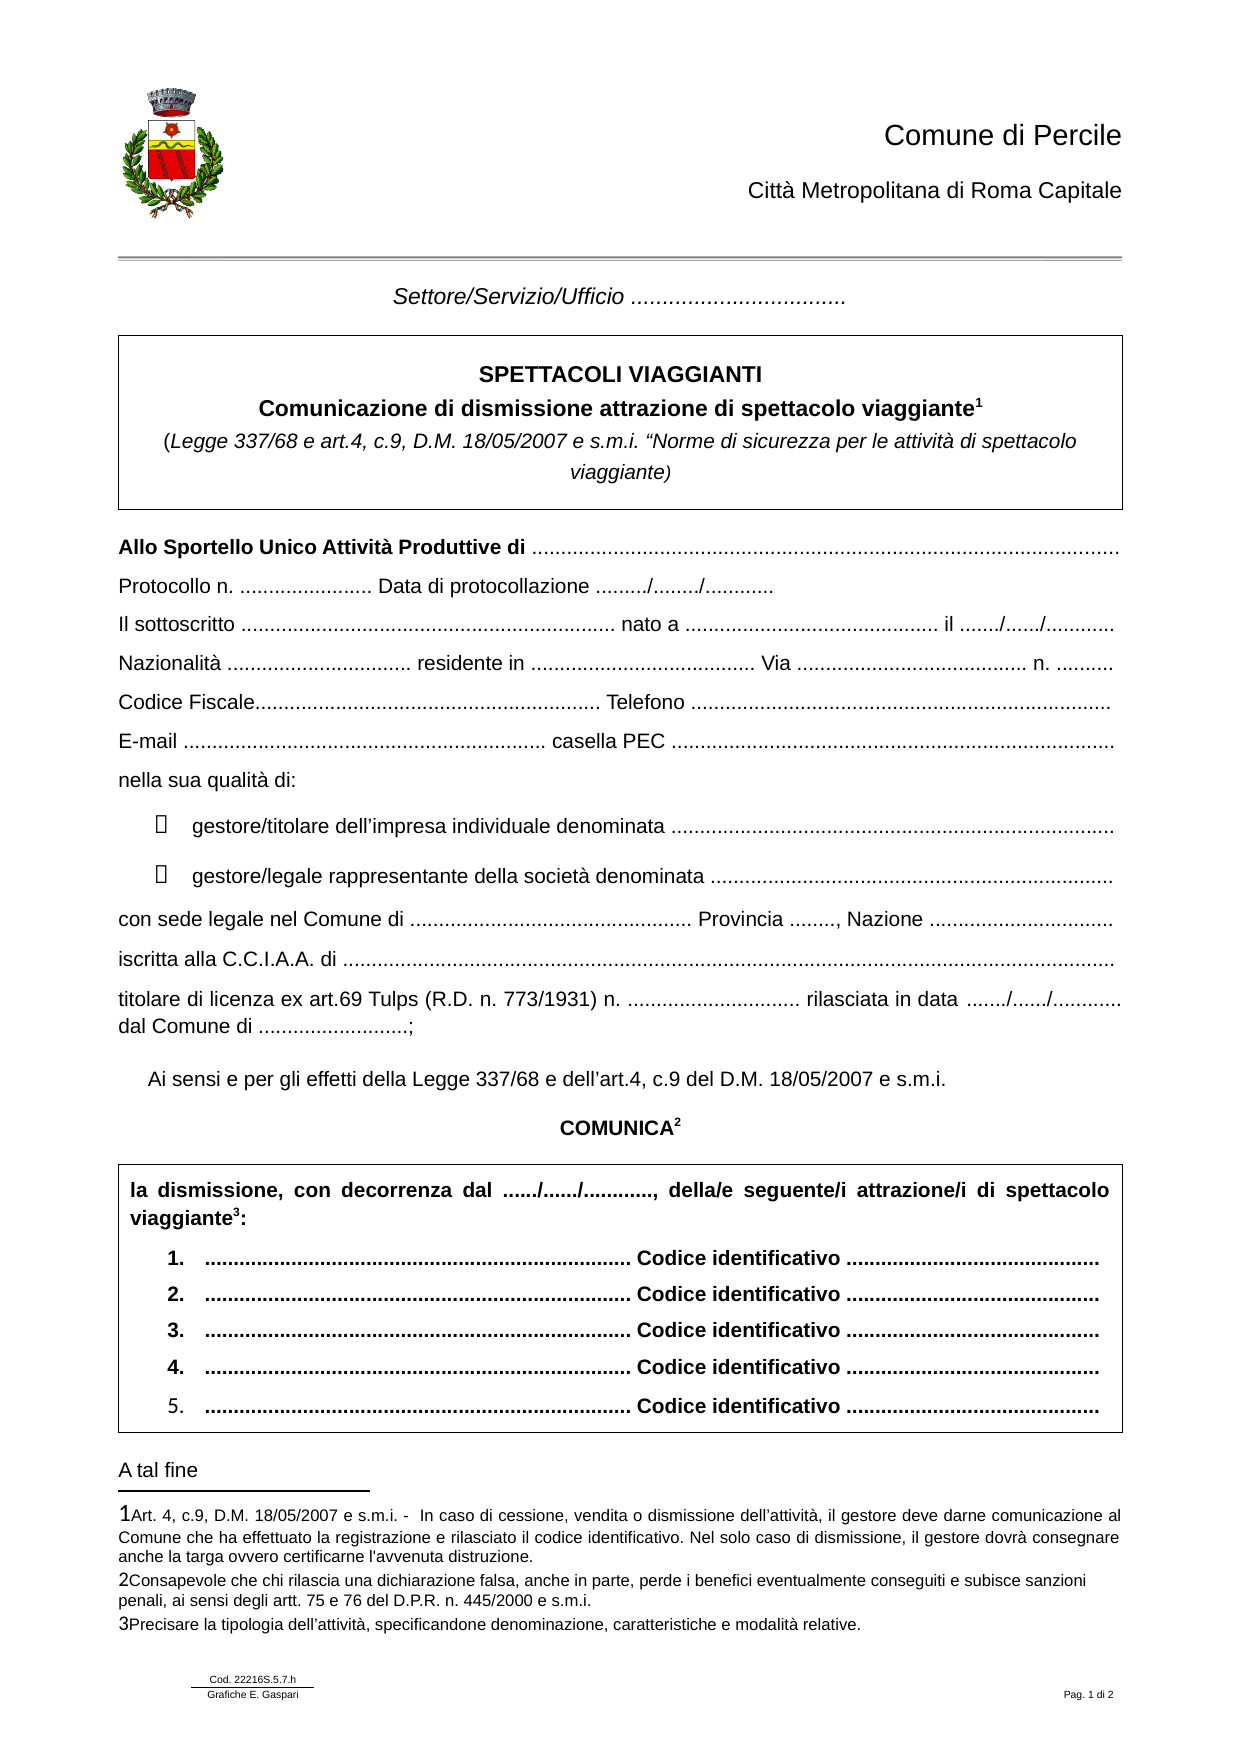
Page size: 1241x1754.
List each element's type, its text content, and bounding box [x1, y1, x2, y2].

text con sede legale nel Comune di ................................................. Provincia ........, Nazione ................................ [118, 906, 1122, 930]
table_header la dismissione, con decorrenza dal ....../....../............, della/e seguente/i attrazione/i di spettacolo viaggiante: .......................................................................... Codice identificativo ............................................ .......................................................................... Codice identificativo ............................................ .......................................................................... Codice identificativo ............................................ .......................................................................... Codice identificativo ............................................ .......................................................................... Codice identificativo ............................................ [119, 1165, 1122, 1432]
text Comune di Percile [224, 118, 1122, 152]
text iscritta alla C.C.I.A.A. di ...................................................................................................................................... [118, 946, 1122, 970]
text Nazionalità ................................ residente in ....................................... Via ........................................ n. .......... [118, 651, 1122, 675]
text E-mail ............................................................... casella PEC ............................................................................. [118, 729, 1122, 753]
table_header SPETTACOLI VIAGGIANTI Comunicazione di dismissione attrazione di spettacolo viaggiante (Legge 337/68 e art.4, c.9, D.M. 18/05/2007 e s.m.i. “Norme di sicurezza per le attività di spettacolo viaggiante) [119, 336, 1122, 508]
text Consapevole che chi rilascia una dichiarazione falsa, anche in parte, perde i benefici eventualmente conseguiti e subisce sanzioni penali, ai sensi degli artt. 75 e 76 del D.P.R. n. 445/2000 e s.m.i. [118, 1566, 1122, 1610]
text Allo Sportello Unico Attività Produttive di [118, 534, 1122, 558]
text titolare di licenza ex art.69 Tulps (R.D. n. 773/1931) n. .............................. rilasciata in data ......./....../............ dal Comune di ..........................; [118, 986, 1122, 1038]
picture [122, 87, 224, 219]
text A tal fine [118, 1458, 1122, 1482]
subtitle COMUNICA [118, 1115, 1122, 1139]
text  gestore/titolare dell’impresa individuale denominata ............................................................................. [153, 807, 1122, 841]
text Codice Fiscale............................................................ Telefono ......................................................................... [118, 690, 1122, 714]
text Città Metropolitana di Roma Capitale [224, 177, 1122, 204]
text nella sua qualità di: [118, 768, 1122, 792]
text  gestore/legale rappresentante della società denominata ...................................................................... [153, 856, 1122, 891]
text Ai sensi e per gli effetti della Legge 337/68 e dell’art.4, c.9 del D.M. 18/05/2007 e s.m.i. [118, 1066, 1122, 1090]
text Settore/Servizio/Ufficio .................................. [118, 283, 1122, 309]
text Il sottoscritto ................................................................. nato a ............................................ il ......./....../............ [118, 612, 1122, 636]
text Protocollo n. ....................... Data di protocollazione ........./......../............ [118, 573, 1122, 597]
